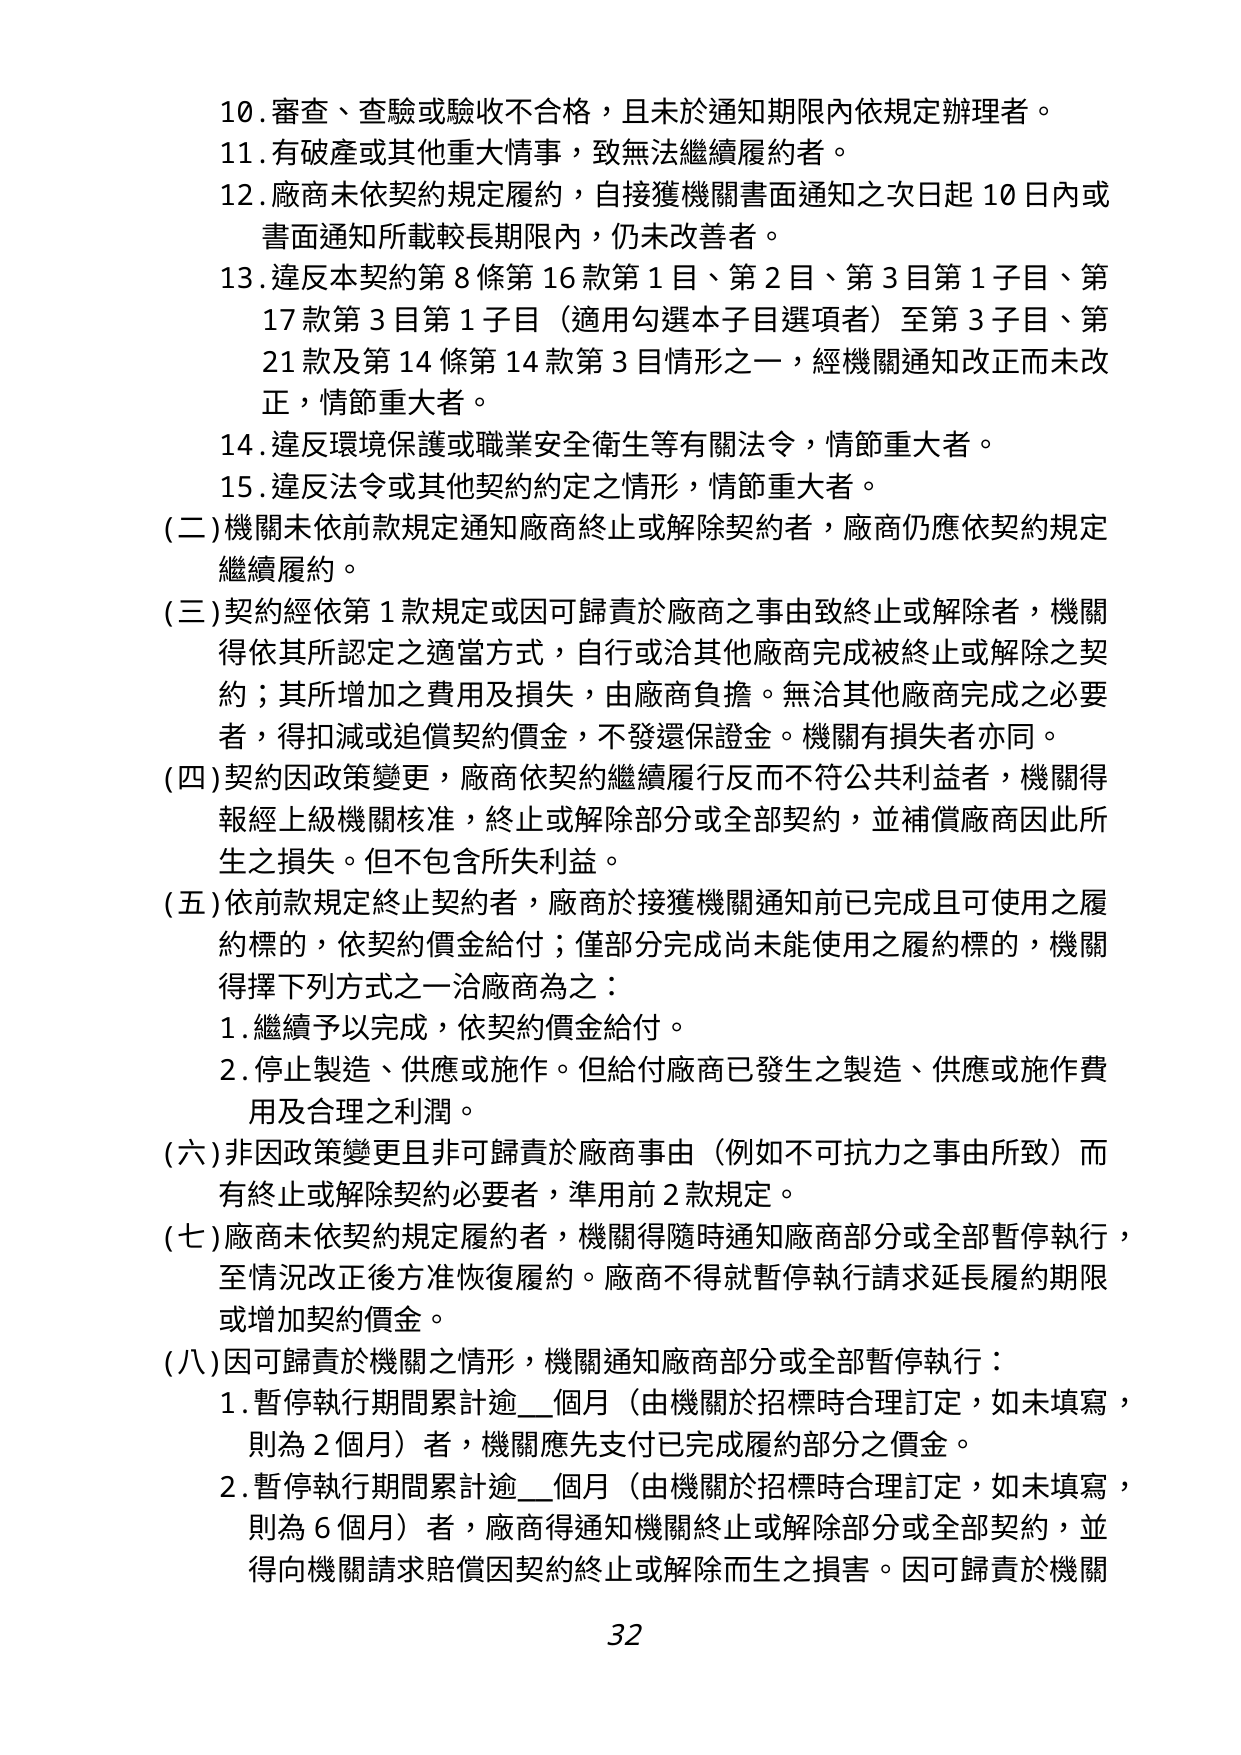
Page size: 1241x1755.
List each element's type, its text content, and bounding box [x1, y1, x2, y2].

text (八)因可歸責於機關之情形，機關通知廠商部分或全部暫停執行： [159, 1339, 1110, 1380]
text (二)機關未依前款規定通知廠商終止或解除契約者，廠商仍應依契約規定繼續履約。 [159, 505, 1110, 589]
text (五)依前款規定終止契約者，廠商於接獲機關通知前已完成且可使用之履約標的，依契約價金給付；僅部分完成尚未能使用之履約標的，機關得擇下列方式之一洽廠商為之： [159, 880, 1110, 1005]
text 2.暫停執行期間累計逾__個月（由機關於招標時合理訂定，如未填寫，則為6個月）者，廠商得通知機關終止或解除部分或全部契約，並得向機關請求賠償因契約終止或解除而生之損害。因可歸責於機關之情形無法開始履約者，亦同。 [218, 1464, 1110, 1589]
text 13.違反本契約第8條第16款第1目、第2目、第3目第1子目、第17款第3目第1子目（適用勾選本子目選項者）至第3子目、第21款及第14條第14款第3目情形之一，經機關通知改正而未改正，情節重大者。 [218, 255, 1110, 422]
text 10.審查、查驗或驗收不合格，且未於通知期限內依規定辦理者。 [218, 89, 1110, 130]
text 11.有破產或其他重大情事，致無法繼續履約者。 [218, 130, 1110, 172]
text 12.廠商未依契約規定履約，自接獲機關書面通知之次日起10日內或書面通知所載較長期限內，仍未改善者。 [218, 172, 1110, 255]
text 1.繼續予以完成，依契約價金給付。 [218, 1005, 1110, 1047]
text 1.暫停執行期間累計逾__個月（由機關於招標時合理訂定，如未填寫，則為2個月）者，機關應先支付已完成履約部分之價金。 [218, 1380, 1110, 1464]
text 2.停止製造、供應或施作。但給付廠商已發生之製造、供應或施作費用及合理之利潤。 [218, 1047, 1110, 1130]
text (四)契約因政策變更，廠商依契約繼續履行反而不符公共利益者，機關得報經上級機關核准，終止或解除部分或全部契約，並補償廠商因此所生之損失。但不包含所失利益。 [159, 755, 1110, 880]
text 15.違反法令或其他契約約定之情形，情節重大者。 [218, 464, 1110, 505]
text (七)廠商未依契約規定履約者，機關得隨時通知廠商部分或全部暫停執行，至情況改正後方准恢復履約。廠商不得就暫停執行請求延長履約期限或增加契約價金。 [159, 1214, 1110, 1339]
text (三)契約經依第1款規定或因可歸責於廠商之事由致終止或解除者，機關得依其所認定之適當方式，自行或洽其他廠商完成被終止或解除之契約；其所增加之費用及損失，由廠商負擔。無洽其他廠商完成之必要者，得扣減或追償契約價金，不發還保證金。機關有損失者亦同。 [159, 589, 1110, 755]
text (六)非因政策變更且非可歸責於廠商事由（例如不可抗力之事由所致）而有終止或解除契約必要者，準用前2款規定。 [159, 1130, 1110, 1214]
text 14.違反環境保護或職業安全衛生等有關法令，情節重大者。 [218, 422, 1110, 464]
